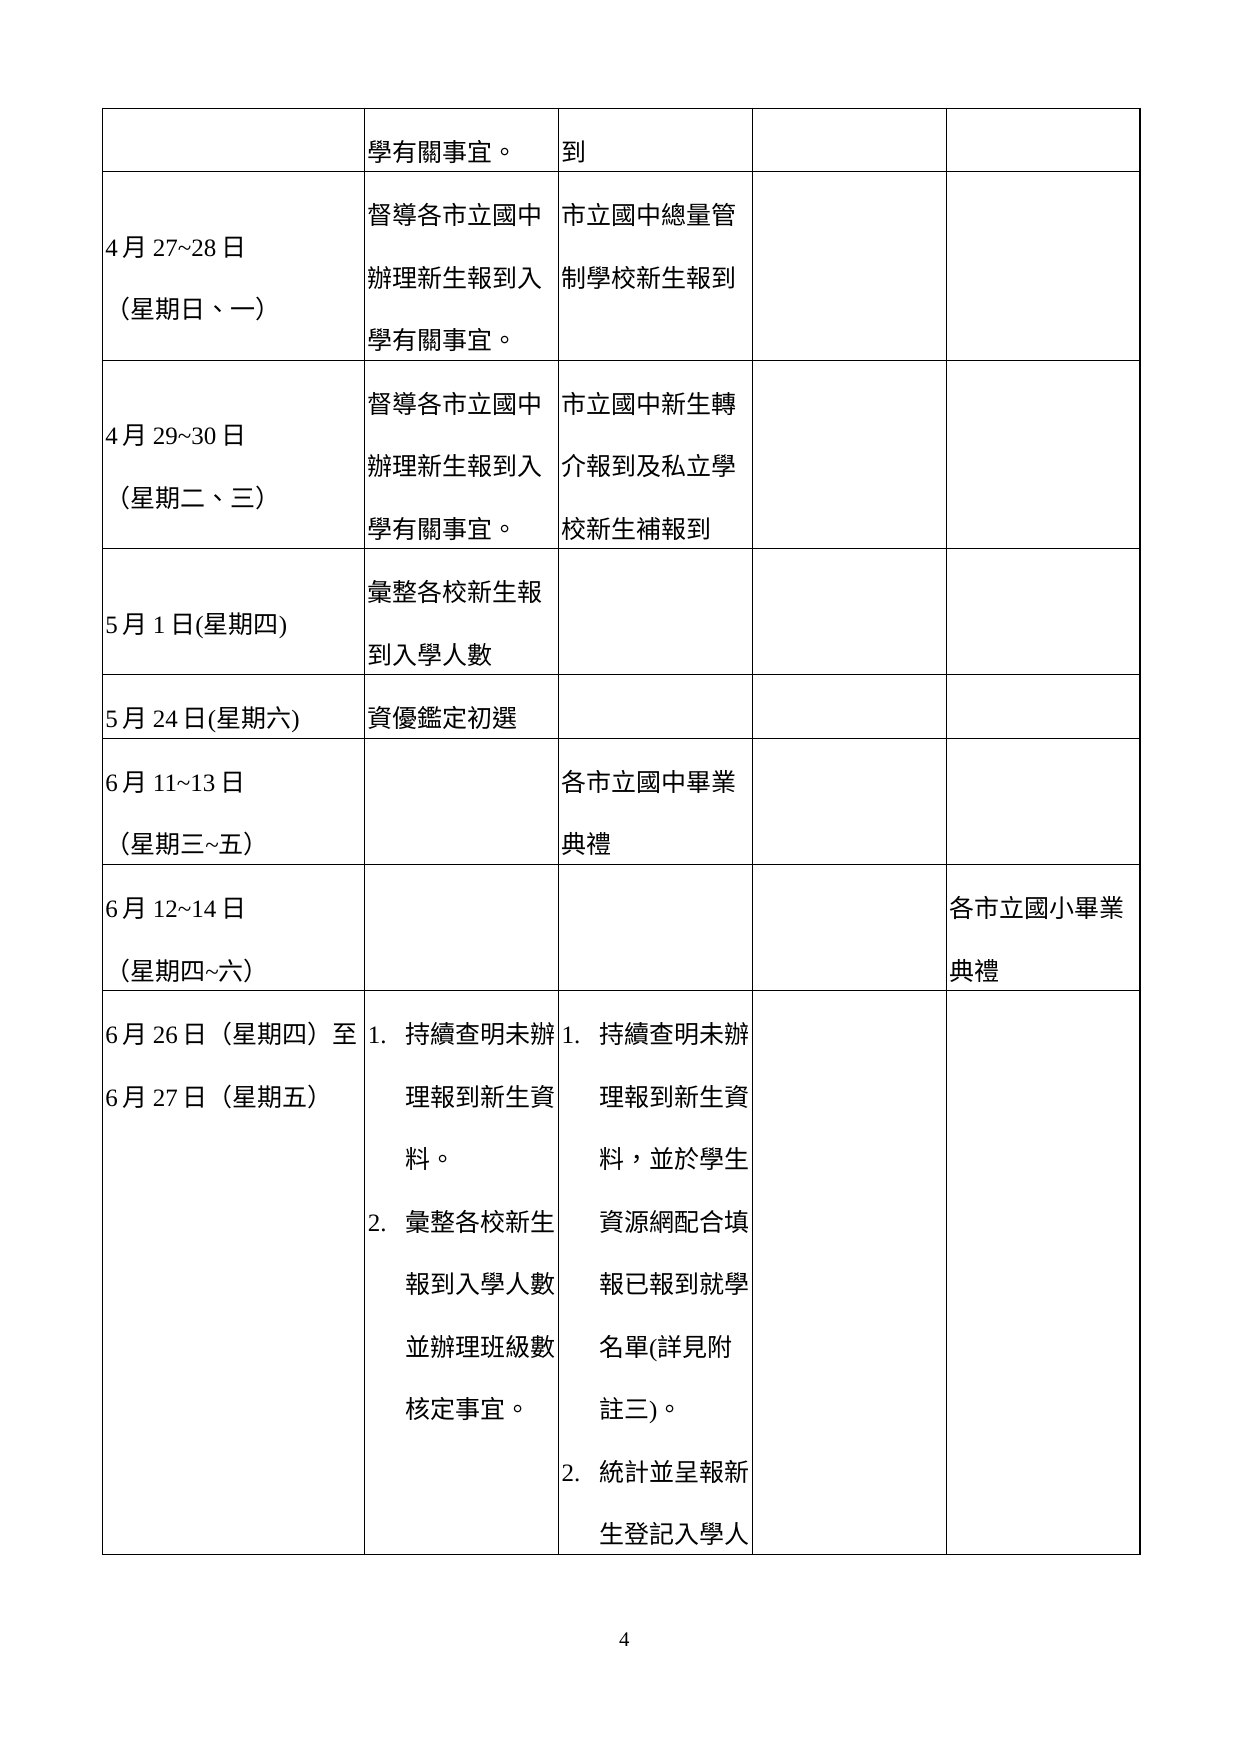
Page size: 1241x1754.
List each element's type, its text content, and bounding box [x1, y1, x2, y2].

table_cell [753, 109, 946, 171]
table_cell [947, 549, 1139, 674]
table_cell 學有關事宜。 [365, 109, 558, 171]
table_cell 市立國中總量管制學校新生報到 [559, 172, 752, 360]
table_cell [753, 675, 946, 738]
table_cell 4月29~30日 （星期二、三） [103, 361, 364, 548]
table_cell 彙整各校新生報到入學人數 [365, 549, 558, 674]
table_cell 到 [559, 109, 752, 171]
table_cell 督導各市立國中辦理新生報到入學有關事宜。 [365, 361, 558, 548]
table_cell [753, 172, 946, 360]
table_cell 6月11~13日 （星期三~五） [103, 739, 364, 864]
table_cell [947, 361, 1139, 548]
table_cell [365, 865, 558, 990]
table_cell 4月27~28日 （星期日、一） [103, 172, 364, 360]
table_cell [947, 109, 1139, 171]
table_cell 持續查明未辦理報到新生資料。 彙整各校新生報到入學人數並辦理班級數核定事宜。 [365, 991, 558, 1553]
table_cell [947, 739, 1139, 864]
table_cell 持續查明未辦理報到新生資料，並於學生資源網配合填報已報到就學名單(詳見附註三)。 統計並呈報新生登記入學人數。 送未報到新生名冊電子檔。 [559, 991, 752, 1553]
table_cell [753, 549, 946, 674]
table_cell 5月24日(星期六) [103, 675, 364, 738]
table_cell 督導各市立國中辦理新生報到入學有關事宜。 [365, 172, 558, 360]
table_cell [947, 675, 1139, 738]
table_cell [103, 109, 364, 171]
table_cell [559, 865, 752, 990]
table_cell 資優鑑定初選 [365, 675, 558, 738]
table_cell 5月1日(星期四) [103, 549, 364, 674]
table_cell [753, 991, 946, 1553]
table_cell 各市立國中畢業典禮 [559, 739, 752, 864]
table_cell [753, 361, 946, 548]
table_cell 各市立國小畢業典禮 [947, 865, 1139, 990]
table_cell [365, 739, 558, 864]
table_cell 6月26日（星期四）至 6月27日（星期五） [103, 991, 364, 1553]
table_cell [753, 865, 946, 990]
table_cell [753, 739, 946, 864]
table_cell [947, 172, 1139, 360]
table_cell 市立國中新生轉介報到及私立學校新生補報到 [559, 361, 752, 548]
table_cell [559, 549, 752, 674]
table_cell 6月12~14日 （星期四~六） [103, 865, 364, 990]
table_cell [559, 675, 752, 738]
table_cell [947, 991, 1139, 1553]
